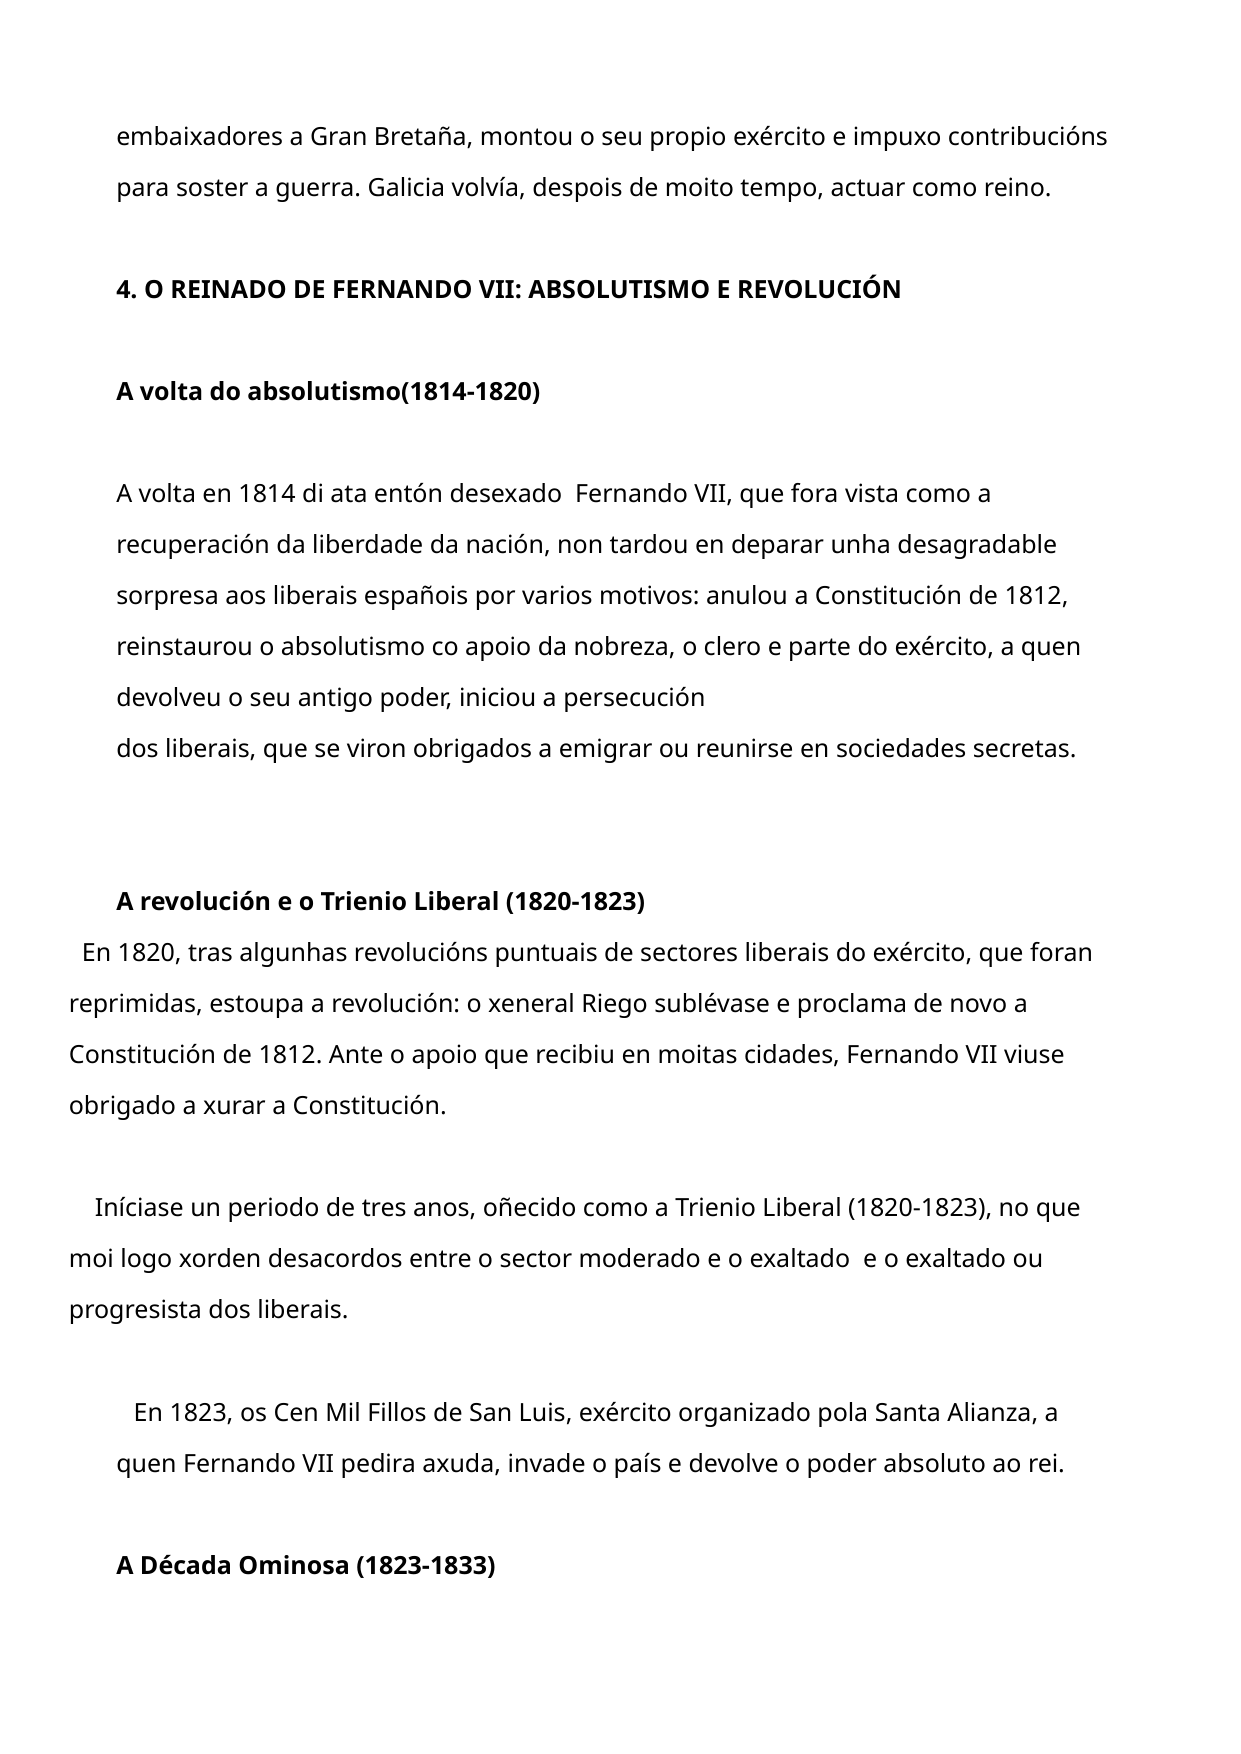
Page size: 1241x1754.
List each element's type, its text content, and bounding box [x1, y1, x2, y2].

text Iníciase un periodo de tres anos, oñecido como a Trienio Liberal (1820-1823), no que moi logo xorden desacordos entre o sector moderado e o exaltado e o exaltado ou progresista dos liberais. [69, 1190, 1122, 1326]
text dos liberais, que se viron obrigados a emigrar ou reunirse en sociedades secretas. [116, 731, 1122, 765]
text En 1820, tras algunhas revolucións puntuais de sectores liberais do exército, que foran reprimidas, estoupa a revolución: o xeneral Riego sublévase e proclama de novo a Constitución de 1812. Ante o apoio que recibiu en moitas cidades, Fernando VII viuse obrigado a xurar a Constitución. [69, 935, 1122, 1122]
text A volta do absolutismo(1814-1820) [116, 373, 1122, 407]
text 4. O REINADO DE FERNANDO VII: ABSOLUTISMO E REVOLUCIÓN [116, 271, 1122, 305]
text embaixadores a Gran Bretaña, montou o seu propio exército e impuxo contribucións para soster a guerra. Galicia volvía, despois de moito tempo, actuar como reino. [116, 118, 1122, 203]
text En 1823, os Cen Mil Fillos de San Luis, exército organizado pola Santa Alianza, a quen Fernando VII pedira axuda, invade o país e devolve o poder absoluto ao rei. [69, 1394, 1122, 1479]
text A revolución e o Trienio Liberal (1820-1823) [116, 884, 1122, 918]
text A volta en 1814 di ata entón desexado Fernando VII, que fora vista como a recuperación da liberdade da nación, non tardou en deparar unha desagradable sorpresa aos liberais españois por varios motivos: anulou a Constitución de 1812, reinstaurou o absolutismo co apoio da nobreza, o clero e parte do exército, a quen devolveu o seu antigo poder, iniciou a persecución [116, 475, 1122, 714]
text A Década Ominosa (1823-1833) [116, 1547, 1122, 1581]
